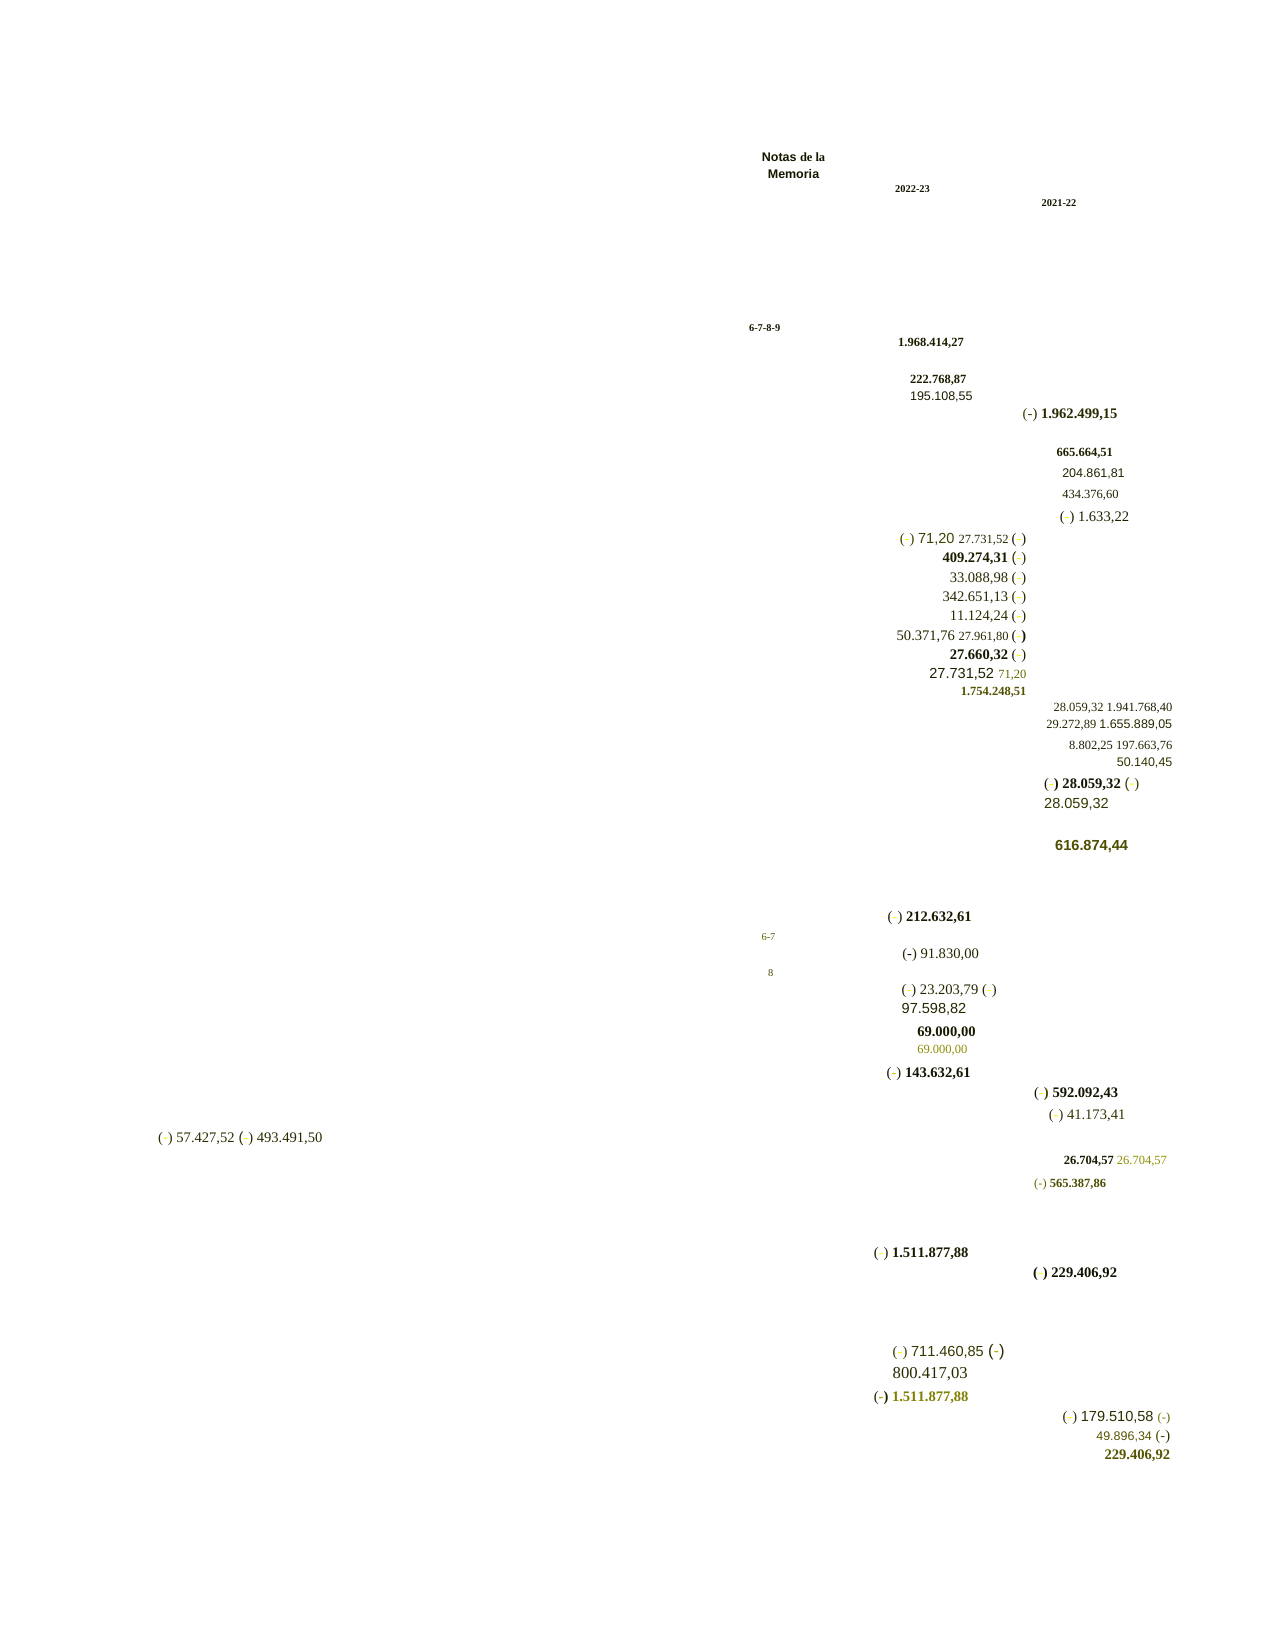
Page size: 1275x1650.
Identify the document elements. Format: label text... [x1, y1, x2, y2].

text 28.059,32 1.941.768,40 29.272,89 1.655.889,05 [1043, 700, 1172, 731]
text (-) 592.092,43 [1034, 1083, 1170, 1100]
text 222.768,87 195.108,55 [910, 372, 1026, 403]
text 204.861,81 [1062, 466, 1171, 480]
text (-) 23.203,79 (-) 97.598,82 [901, 981, 1024, 1017]
text (-) 711.460,85 (-) 800.417,03 [892, 1341, 1022, 1382]
text (-) 229.406,92 [1033, 1263, 1170, 1280]
text Notas de la Memoria [737, 150, 849, 181]
text (-) 1.962.499,15 [1022, 405, 1172, 422]
text 2021-22 [1041, 197, 1135, 209]
text (-) 28.059,32 (-) 28.059,32 [1044, 775, 1170, 811]
text 69.000,00 69.000,00 [917, 1023, 1024, 1056]
text 1.968.414,27 [898, 335, 1027, 349]
text 616.874,44 [1055, 836, 1171, 853]
text (-) 91.830,00 [902, 944, 1024, 961]
text 6-7 [761, 931, 820, 943]
text (-) 179.510,58 (-) 49.896,34 (-) 229.406,92 [1032, 1407, 1170, 1463]
text (-) 1.511.877,88 [873, 1244, 1023, 1261]
text (-) 143.632,61 [886, 1064, 1023, 1081]
text (-) 71,20 27.731,52 (-) 409.274,31 (-) 33.088,98 (-) 342.651,13 (-) 11.124,24 (-) 50.371,76 27.961,80 (-) 27.660,32 (-) 27.731,52 71,20 1.754.248,51 [888, 530, 1026, 698]
text 6-7-8-9 [749, 321, 837, 333]
text 8 [768, 967, 812, 979]
text (-) 212.632,61 [887, 907, 1023, 924]
text (-) 1.511.877,88 [873, 1388, 1023, 1405]
text 665.664,51 [1056, 445, 1171, 459]
text (-) 41.173,41 [1048, 1106, 1170, 1123]
text 26.704,57 26.704,57 [1063, 1153, 1171, 1167]
text 8.802,25 197.663,76 50.140,45 [1062, 738, 1172, 768]
text 2022-23 [895, 183, 990, 195]
text (-) 1.633,22 [1059, 508, 1172, 525]
text (-) 57.427,52 (-) 493.491,50 [158, 1129, 1170, 1146]
text (-) 565.387,86 [1034, 1176, 1170, 1190]
text 434.376,60 [1062, 487, 1171, 501]
